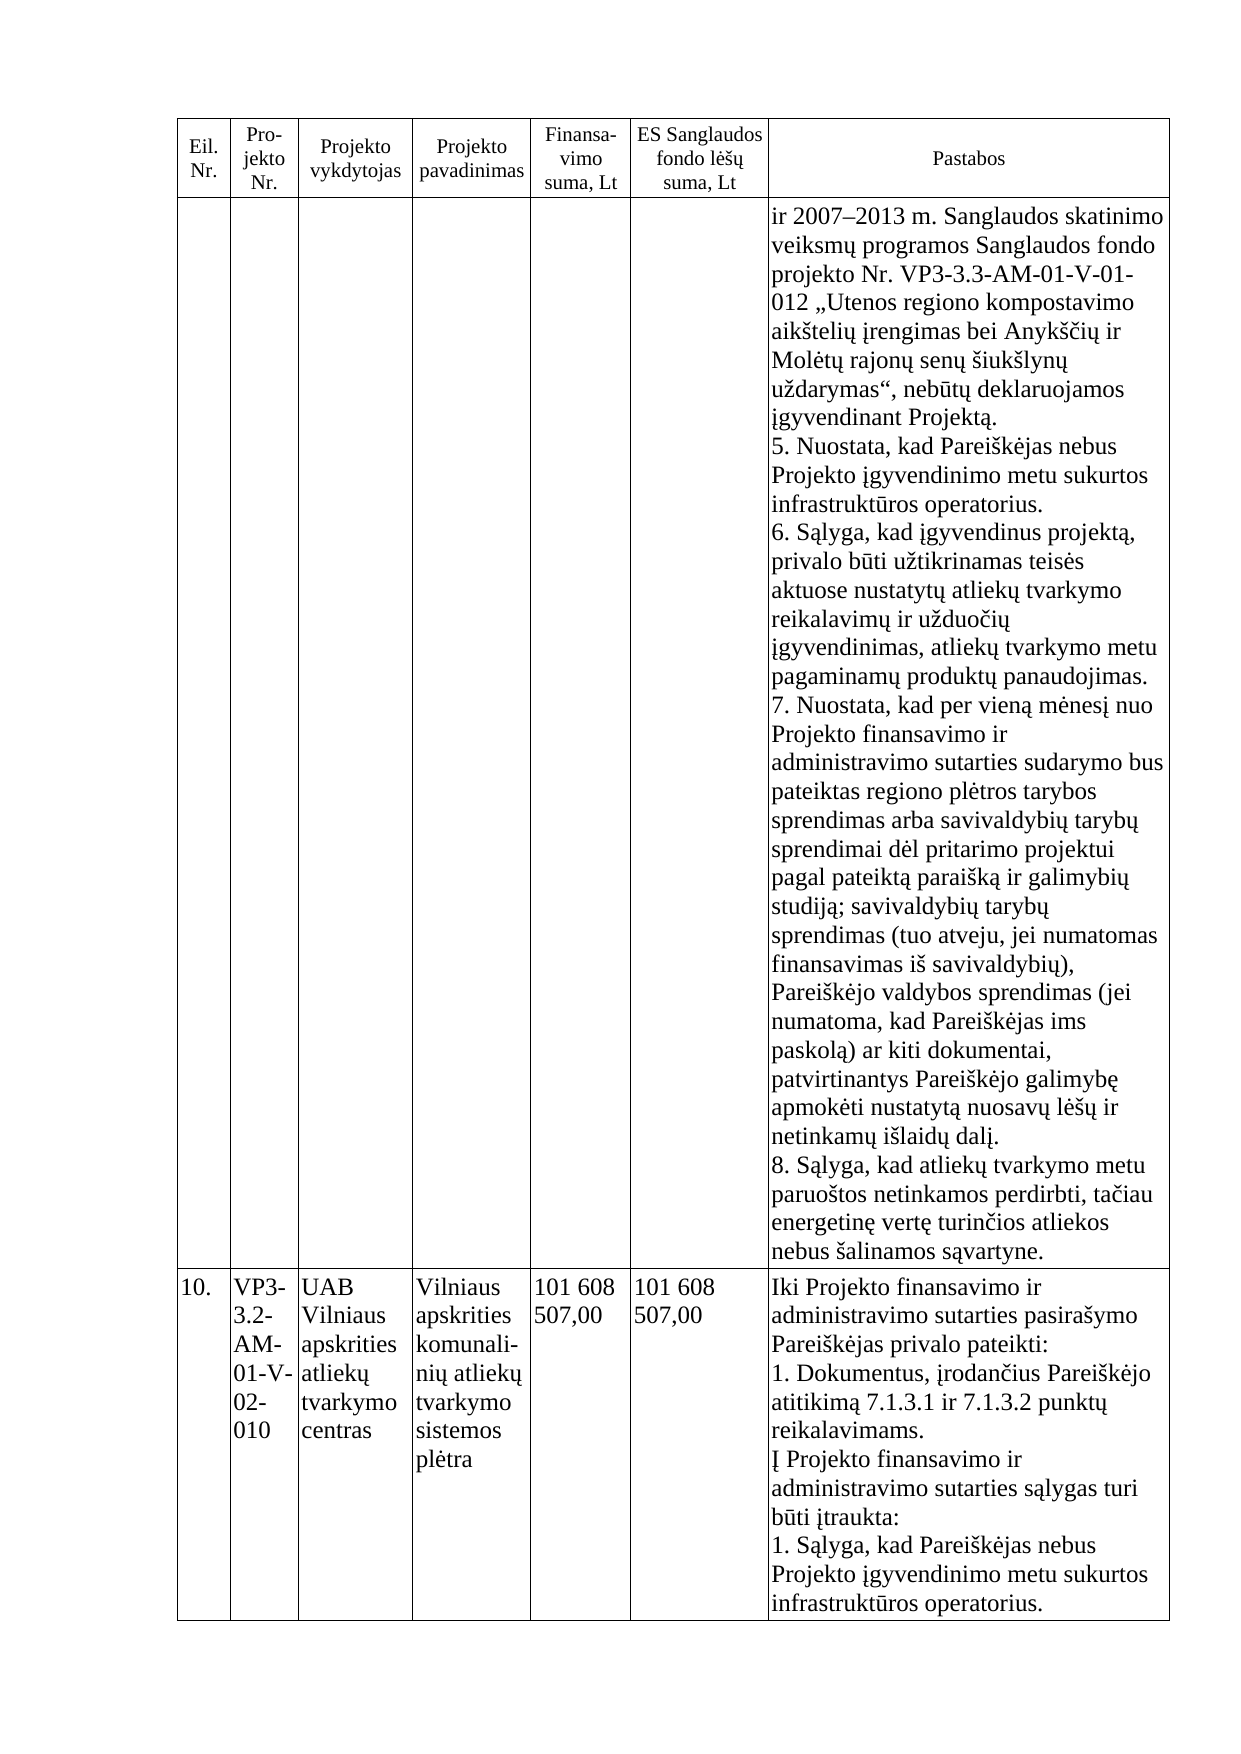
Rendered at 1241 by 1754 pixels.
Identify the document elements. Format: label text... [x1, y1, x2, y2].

table_header Pro-jekto Nr. [231, 119, 298, 197]
table_header ES Sanglaudos fondo lėšų suma, Lt [631, 119, 768, 197]
table_cell [299, 198, 412, 1268]
table_header Projekto pavadinimas [413, 119, 530, 197]
table_cell [413, 198, 530, 1268]
table_cell [231, 198, 298, 1268]
table_cell 10. [178, 1269, 230, 1620]
table_cell UAB Vilniaus apskrities atliekų tvarkymo centras [299, 1269, 412, 1620]
table_header Finansa-vimo suma, Lt [531, 119, 630, 197]
table_header Projekto vykdytojas [299, 119, 412, 197]
table_cell Iki Projekto finansavimo ir administravimo sutarties pasirašymo Pareiškėjas privalo pateikti: 1. Dokumentus, įrodančius Pareiškėjo atitikimą 7.1.3.1 ir 7.1.3.2 punktų reikalavimams. Į Projekto finansavimo ir administravimo sutarties sąlygas turi būti įtraukta: 1. Sąlyga, kad Pareiškėjas nebus Projekto įgyvendinimo metu sukurtos infrastruktūros operatorius. [769, 1269, 1169, 1620]
table_cell [178, 198, 230, 1268]
table_cell 101 608 507,00 [631, 1269, 768, 1620]
table_cell [631, 198, 768, 1268]
table_cell [531, 198, 630, 1268]
table_cell VP3-3.2-AM-01-V-02-010 [231, 1269, 298, 1620]
table_header Eil. Nr. [178, 119, 230, 197]
table_cell ir 2007–2013 m. Sanglaudos skatinimo veiksmų programos Sanglaudos fondo projekto Nr. VP3-3.3-AM-01-V-01-012 „Utenos regiono kompostavimo aikštelių įrengimas bei Anykščių ir Molėtų rajonų senų šiukšlynų uždarymas“, nebūtų deklaruojamos įgyvendinant Projektą. 5. Nuostata, kad Pareiškėjas nebus Projekto įgyvendinimo metu sukurtos infrastruktūros operatorius. 6. Sąlyga, kad įgyvendinus projektą, privalo būti užtikrinamas teisės aktuose nustatytų atliekų tvarkymo reikalavimų ir užduočių įgyvendinimas, atliekų tvarkymo metu pagaminamų produktų panaudojimas. 7. Nuostata, kad per vieną mėnesį nuo Projekto finansavimo ir administravimo sutarties sudarymo bus pateiktas regiono plėtros tarybos sprendimas arba savivaldybių tarybų sprendimai dėl pritarimo projektui pagal pateiktą paraišką ir galimybių studiją; savivaldybių tarybų sprendimas (tuo atveju, jei numatomas finansavimas iš savivaldybių), Pareiškėjo valdybos sprendimas (jei numatoma, kad Pareiškėjas ims paskolą) ar kiti dokumentai, patvirtinantys Pareiškėjo galimybę apmokėti nustatytą nuosavų lėšų ir netinkamų išlaidų dalį. 8. Sąlyga, kad atliekų tvarkymo metu paruoštos netinkamos perdirbti, tačiau energetinę vertę turinčios atliekos nebus šalinamos sąvartyne. [769, 198, 1169, 1268]
table_cell 101 608 507,00 [531, 1269, 630, 1620]
table_header Pastabos [769, 119, 1169, 197]
table_cell Vilniaus apskrities komunali-nių atliekų tvarkymo sistemos plėtra [413, 1269, 530, 1620]
